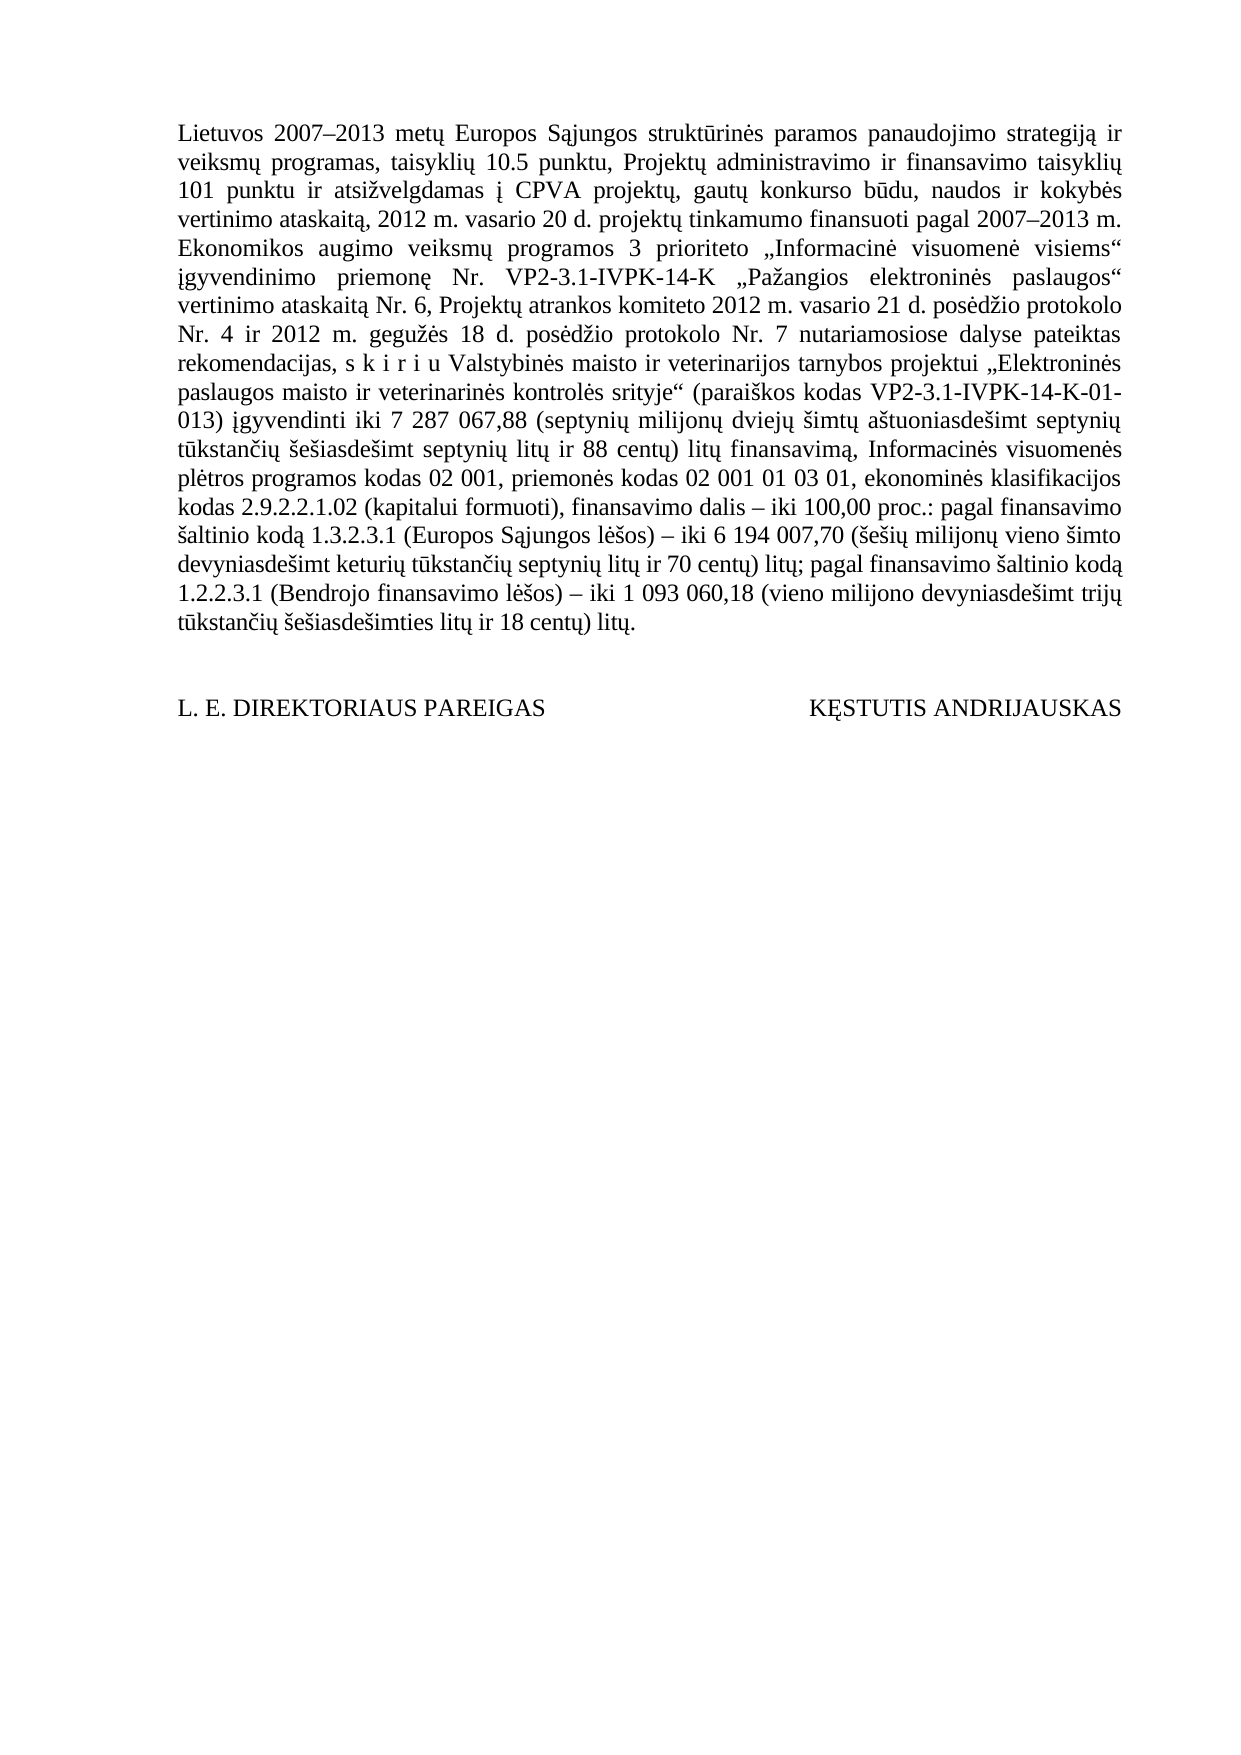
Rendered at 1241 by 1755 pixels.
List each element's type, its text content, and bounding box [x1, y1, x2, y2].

text L. e. direktoriaus pareigas Kęstutis Andrijauskas [177, 693, 1122, 722]
text Lietuvos 2007–2013 metų Europos Sąjungos struktūrinės paramos panaudojimo strategiją ir veiksmų programas, taisyklių 10.5 punktu, Projektų administravimo ir finansavimo taisyklių 101 punktu ir atsižvelgdamas į CPVA projektų, gautų konkurso būdu, naudos ir kokybės vertinimo ataskaitą, 2012 m. vasario 20 d. projektų tinkamumo finansuoti pagal 2007–2013 m. Ekonomikos augimo veiksmų programos 3 prioriteto „Informacinė visuomenė visiems“ įgyvendinimo priemonę Nr. VP2-3.1-IVPK-14-K „Pažangios elektroninės paslaugos“ vertinimo ataskaitą Nr. 6, Projektų atrankos komiteto 2012 m. vasario 21 d. posėdžio protokolo Nr. 4 ir 2012 m. gegužės 18 d. posėdžio protokolo Nr. 7 nutariamosiose dalyse pateiktas rekomendacijas, s k i r i u Valstybinės maisto ir veterinarijos tarnybos projektui „Elektroninės paslaugos maisto ir veterinarinės kontrolės srityje“ (paraiškos kodas VP2-3.1-IVPK-14-K-01-013) įgyvendinti iki 7 287 067,88 (septynių milijonų dviejų šimtų aštuoniasdešimt septynių tūkstančių šešiasdešimt septynių litų ir 88 centų) litų finansavimą, Informacinės visuomenės plėtros programos kodas 02 001, priemonės kodas 02 001 01 03 01, ekonominės klasifikacijos kodas 2.9.2.2.1.02 (kapitalui formuoti), finansavimo dalis – iki 100,00 proc.: pagal finansavimo šaltinio kodą 1.3.2.3.1 (Europos Sąjungos lėšos) – iki 6 194 007,70 (šešių milijonų vieno šimto devyniasdešimt keturių tūkstančių septynių litų ir 70 centų) litų; pagal finansavimo šaltinio kodą 1.2.2.3.1 (Bendrojo finansavimo lėšos) – iki 1 093 060,18 (vieno milijono devyniasdešimt trijų tūkstančių šešiasdešimties litų ir 18 centų) litų. [177, 118, 1122, 636]
